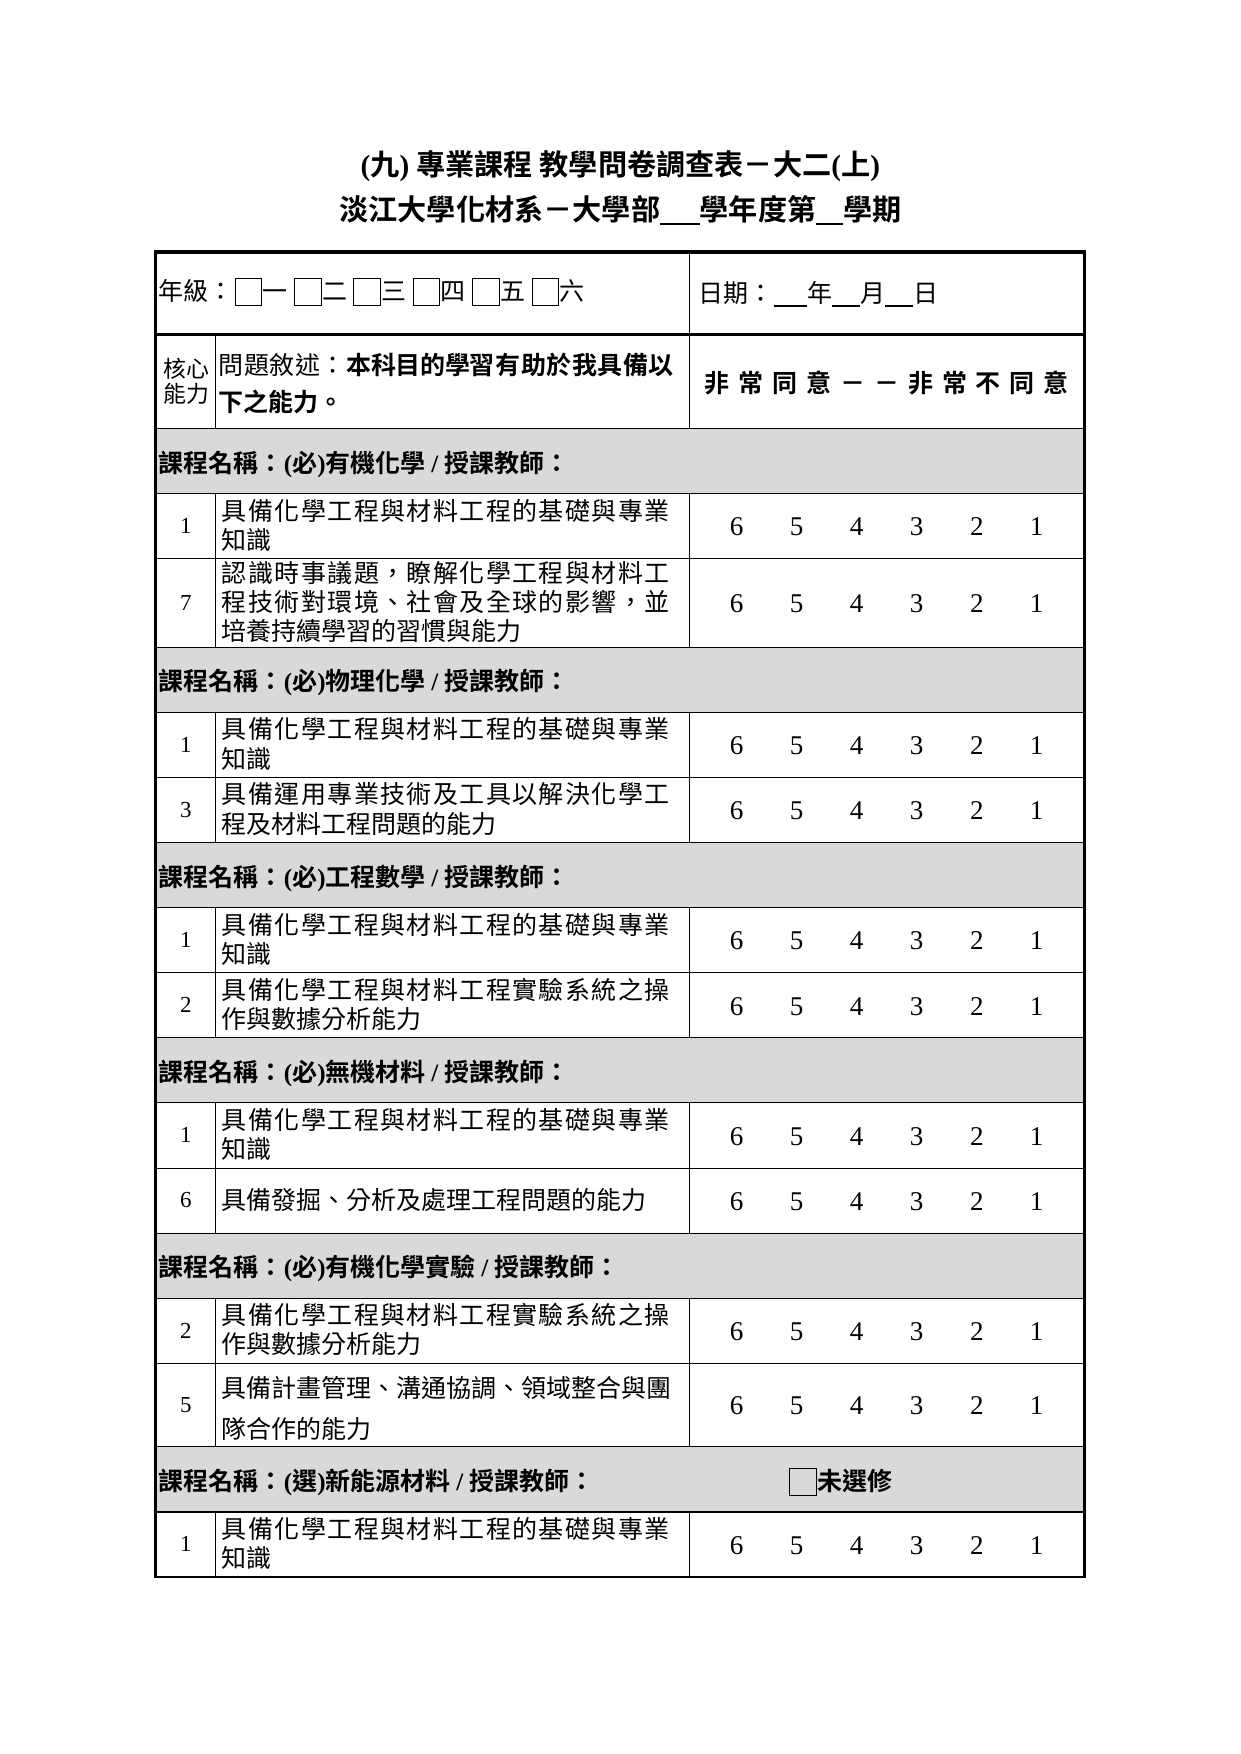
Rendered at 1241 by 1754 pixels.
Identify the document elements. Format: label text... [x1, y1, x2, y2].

table_cell 1 [157, 1513, 215, 1576]
table_cell 認識時事議題，瞭解化學工程與材料工程技術對環境、社會及全球的影響，並培養持續學習的習慣與能力 [216, 559, 689, 647]
table_cell 6 5 4 3 2 1 [690, 1299, 1083, 1363]
table_cell 1 [157, 713, 215, 777]
table_header 日期： 年 月 日 [690, 254, 1083, 333]
table_cell 具備化學工程與材料工程的基礎與專業知識 [216, 1513, 689, 1576]
table_cell 3 [157, 778, 215, 842]
table_cell 6 5 4 3 2 1 [690, 713, 1083, 777]
table_cell 具備計畫管理、溝通協調、領域整合與團 隊合作的能力 [216, 1364, 689, 1446]
text (九) 專業課程 教學問卷調查表－大二(上) [89, 131, 1152, 187]
table_cell 課程名稱：(必)工程數學 / 授課教師： [157, 843, 1083, 907]
table_header 年級：一 二 三 四 五 六 [157, 254, 689, 333]
table_cell 7 [157, 559, 215, 647]
table_cell 6 5 4 3 2 1 [690, 778, 1083, 842]
table_cell 1 [157, 494, 215, 558]
table_cell 具備化學工程與材料工程的基礎與專業知識 [216, 908, 689, 972]
table_cell 具備化學工程與材料工程實驗系統之操作與數據分析能力 [216, 973, 689, 1037]
table_cell 5 [157, 1364, 215, 1446]
table_cell 2 [157, 1299, 215, 1363]
table_cell 具備發掘、分析及處理工程問題的能力 [216, 1169, 689, 1232]
table_cell 核心 能力 [157, 336, 215, 428]
table_cell 課程名稱：(必)有機化學 / 授課教師： [157, 429, 1083, 493]
table_cell 6 5 4 3 2 1 [690, 1103, 1083, 1167]
table_cell 具備化學工程與材料工程的基礎與專業知識 [216, 1103, 689, 1167]
table_cell 6 5 4 3 2 1 [690, 1169, 1083, 1232]
table_cell 具備化學工程與材料工程的基礎與專業知識 [216, 713, 689, 777]
table_cell 課程名稱：(必)物理化學 / 授課教師： [157, 648, 1083, 712]
table_cell 6 5 4 3 2 1 [690, 908, 1083, 972]
table_cell 課程名稱：(選)新能源材料 / 授課教師： 未選修 [157, 1447, 1083, 1511]
table_cell 6 5 4 3 2 1 [690, 559, 1083, 647]
table_cell 6 [157, 1169, 215, 1232]
table_cell 問題敘述：本科目的學習有助於我具備以下之能力。 [216, 336, 689, 428]
text 淡江大學化材系－大學部 學年度第 學期 [89, 187, 1152, 229]
table_cell 6 5 4 3 2 1 [690, 973, 1083, 1037]
table_cell 具備化學工程與材料工程的基礎與專業知識 [216, 494, 689, 558]
table_cell 6 5 4 3 2 1 [690, 1364, 1083, 1446]
table_cell 6 5 4 3 2 1 [690, 1513, 1083, 1576]
table_cell 2 [157, 973, 215, 1037]
table_cell 具備化學工程與材料工程實驗系統之操作與數據分析能力 [216, 1299, 689, 1363]
table_cell 1 [157, 1103, 215, 1167]
table_cell 6 5 4 3 2 1 [690, 494, 1083, 558]
table_cell 課程名稱：(必)無機材料 / 授課教師： [157, 1038, 1083, 1102]
table_cell 課程名稱：(必)有機化學實驗 / 授課教師： [157, 1234, 1083, 1298]
table_cell 1 [157, 908, 215, 972]
table_cell 非常同意－－非常不同意 [690, 336, 1083, 428]
table_cell 具備運用專業技術及工具以解決化學工程及材料工程問題的能力 [216, 778, 689, 842]
